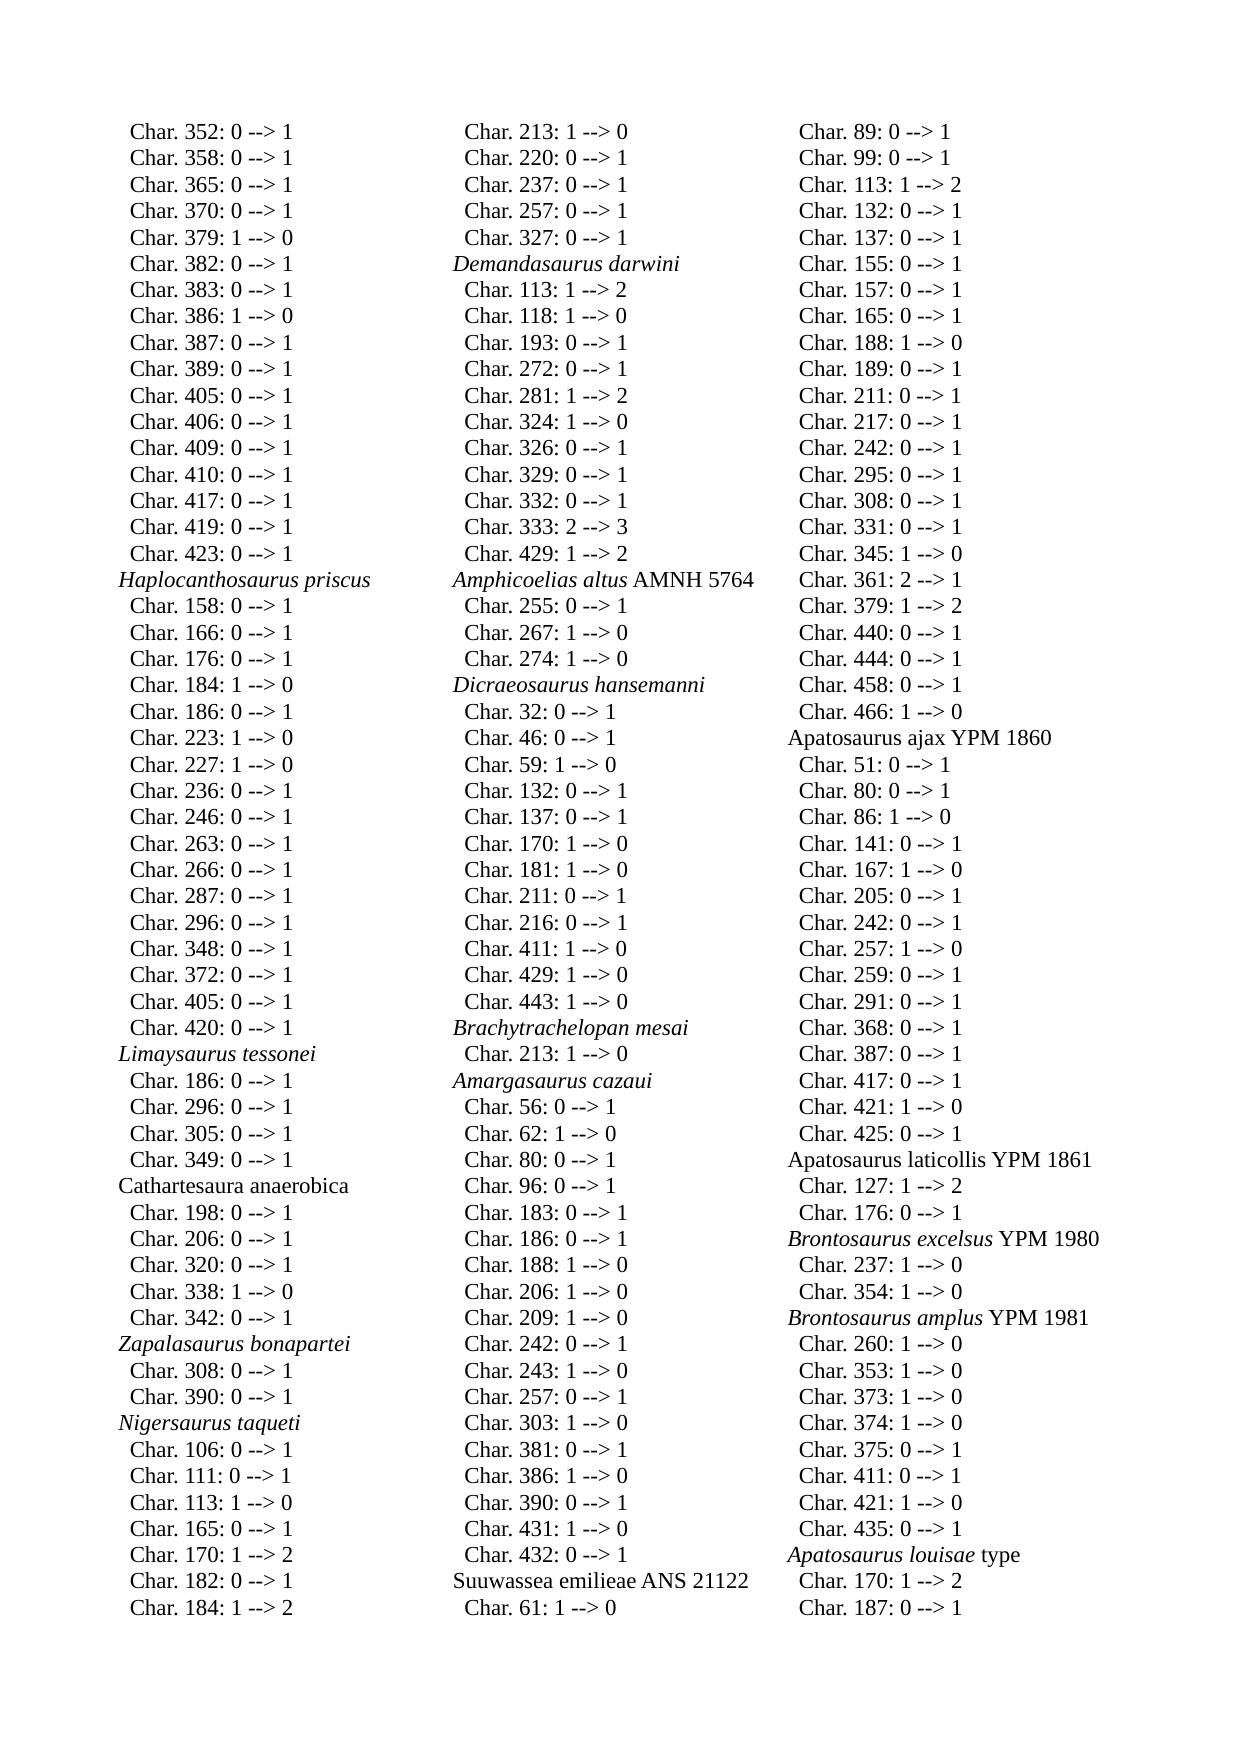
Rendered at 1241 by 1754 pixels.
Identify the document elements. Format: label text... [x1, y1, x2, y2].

text Char. 217: 0 --> 1 [787, 408, 1122, 434]
text Char. 62: 1 --> 0 [453, 1119, 787, 1146]
text Char. 410: 0 --> 1 [118, 461, 453, 487]
text Brontosaurus excelsus YPM 1980 [787, 1225, 1122, 1251]
text Char. 387: 0 --> 1 [787, 1041, 1122, 1067]
text Char. 193: 0 --> 1 [453, 329, 787, 355]
text Char. 186: 0 --> 1 [118, 1067, 453, 1093]
text Char. 206: 1 --> 0 [453, 1278, 787, 1304]
text Char. 167: 1 --> 0 [787, 856, 1122, 882]
text Char. 56: 0 --> 1 [453, 1093, 787, 1119]
text Char. 305: 0 --> 1 [118, 1119, 453, 1146]
text Char. 170: 1 --> 0 [453, 830, 787, 856]
text Char. 141: 0 --> 1 [787, 830, 1122, 856]
text Char. 387: 0 --> 1 [118, 329, 453, 355]
text Char. 320: 0 --> 1 [118, 1251, 453, 1278]
text Char. 423: 0 --> 1 [118, 540, 453, 566]
text Char. 386: 1 --> 0 [453, 1462, 787, 1488]
text Char. 332: 0 --> 1 [453, 487, 787, 513]
text Char. 281: 1 --> 2 [453, 382, 787, 408]
text Char. 205: 0 --> 1 [787, 882, 1122, 909]
text Char. 421: 1 --> 0 [787, 1093, 1122, 1119]
text Char. 209: 1 --> 0 [453, 1304, 787, 1330]
text Char. 352: 0 --> 1 [118, 118, 453, 144]
text Char. 353: 1 --> 0 [787, 1357, 1122, 1383]
text Char. 389: 0 --> 1 [118, 355, 453, 382]
text Char. 51: 0 --> 1 [787, 751, 1122, 777]
text Char. 188: 1 --> 0 [787, 329, 1122, 355]
text Char. 272: 0 --> 1 [453, 355, 787, 382]
text Char. 220: 0 --> 1 [453, 144, 787, 171]
text Char. 223: 1 --> 0 [118, 724, 453, 751]
text Char. 89: 0 --> 1 [787, 118, 1122, 144]
text Char. 80: 0 --> 1 [787, 777, 1122, 803]
text Char. 331: 0 --> 1 [787, 513, 1122, 540]
text Char. 242: 0 --> 1 [787, 909, 1122, 935]
text Char. 358: 0 --> 1 [118, 144, 453, 171]
text Char. 260: 1 --> 0 [787, 1330, 1122, 1357]
text Char. 181: 1 --> 0 [453, 856, 787, 882]
text Char. 274: 1 --> 0 [453, 645, 787, 672]
text Char. 308: 0 --> 1 [787, 487, 1122, 513]
text Char. 184: 1 --> 0 [118, 672, 453, 698]
text Char. 46: 0 --> 1 [453, 724, 787, 751]
text Brachytrachelopan mesai [453, 1014, 787, 1041]
text Char. 242: 0 --> 1 [453, 1330, 787, 1357]
text Char. 421: 1 --> 0 [787, 1488, 1122, 1515]
text Char. 106: 0 --> 1 [118, 1436, 453, 1462]
text Char. 155: 0 --> 1 [787, 250, 1122, 276]
text Char. 127: 1 --> 2 [787, 1172, 1122, 1199]
text Char. 342: 0 --> 1 [118, 1304, 453, 1330]
text Char. 466: 1 --> 0 [787, 698, 1122, 724]
text Char. 257: 1 --> 0 [787, 935, 1122, 961]
text Char. 227: 1 --> 0 [118, 751, 453, 777]
text Char. 206: 0 --> 1 [118, 1225, 453, 1251]
text Char. 259: 0 --> 1 [787, 961, 1122, 988]
text Char. 198: 0 --> 1 [118, 1199, 453, 1225]
text Char. 338: 1 --> 0 [118, 1278, 453, 1304]
text Char. 379: 1 --> 2 [787, 592, 1122, 619]
text Char. 80: 0 --> 1 [453, 1146, 787, 1172]
text Cathartesaura anaerobica [118, 1172, 453, 1199]
text Char. 32: 0 --> 1 [453, 698, 787, 724]
text Apatosaurus laticollis YPM 1861 [787, 1146, 1122, 1172]
text Char. 444: 0 --> 1 [787, 645, 1122, 672]
text Char. 420: 0 --> 1 [118, 1014, 453, 1041]
text Char. 458: 0 --> 1 [787, 672, 1122, 698]
text Char. 183: 0 --> 1 [453, 1199, 787, 1225]
text Amphicoelias altus AMNH 5764 [453, 566, 787, 592]
text Char. 405: 0 --> 1 [118, 382, 453, 408]
text Char. 373: 1 --> 0 [787, 1383, 1122, 1409]
text Char. 213: 1 --> 0 [453, 1041, 787, 1067]
text Char. 406: 0 --> 1 [118, 408, 453, 434]
text Char. 440: 0 --> 1 [787, 619, 1122, 645]
text Char. 186: 0 --> 1 [118, 698, 453, 724]
text Char. 257: 0 --> 1 [453, 197, 787, 223]
text Char. 237: 1 --> 0 [787, 1251, 1122, 1278]
text Char. 99: 0 --> 1 [787, 144, 1122, 171]
text Limaysaurus tessonei [118, 1041, 453, 1067]
text Char. 333: 2 --> 3 [453, 513, 787, 540]
text Char. 184: 1 --> 2 [118, 1594, 453, 1620]
text Char. 326: 0 --> 1 [453, 434, 787, 461]
text Char. 267: 1 --> 0 [453, 619, 787, 645]
text Char. 409: 0 --> 1 [118, 434, 453, 461]
text Char. 386: 1 --> 0 [118, 303, 453, 329]
text Demandasaurus darwini [453, 250, 787, 276]
text Char. 361: 2 --> 1 [787, 566, 1122, 592]
text Char. 170: 1 --> 2 [787, 1568, 1122, 1594]
text Char. 308: 0 --> 1 [118, 1357, 453, 1383]
text Char. 165: 0 --> 1 [118, 1515, 453, 1541]
text Char. 411: 0 --> 1 [787, 1462, 1122, 1488]
text Char. 429: 1 --> 0 [453, 961, 787, 988]
text Char. 382: 0 --> 1 [118, 250, 453, 276]
text Brontosaurus amplus YPM 1981 [787, 1304, 1122, 1330]
text Char. 189: 0 --> 1 [787, 355, 1122, 382]
text Char. 86: 1 --> 0 [787, 803, 1122, 830]
text Char. 132: 0 --> 1 [787, 197, 1122, 223]
text Char. 216: 0 --> 1 [453, 909, 787, 935]
text Char. 237: 0 --> 1 [453, 171, 787, 197]
text Char. 111: 0 --> 1 [118, 1462, 453, 1488]
text Char. 348: 0 --> 1 [118, 935, 453, 961]
text Char. 96: 0 --> 1 [453, 1172, 787, 1199]
text Char. 417: 0 --> 1 [787, 1067, 1122, 1093]
text Char. 345: 1 --> 0 [787, 540, 1122, 566]
text Char. 429: 1 --> 2 [453, 540, 787, 566]
text Char. 365: 0 --> 1 [118, 171, 453, 197]
text Char. 390: 0 --> 1 [118, 1383, 453, 1409]
text Char. 176: 0 --> 1 [787, 1199, 1122, 1225]
text Char. 383: 0 --> 1 [118, 276, 453, 303]
text Char. 296: 0 --> 1 [118, 1093, 453, 1119]
text Char. 211: 0 --> 1 [787, 382, 1122, 408]
text Char. 257: 0 --> 1 [453, 1383, 787, 1409]
text Char. 375: 0 --> 1 [787, 1436, 1122, 1462]
text Char. 132: 0 --> 1 [453, 777, 787, 803]
text Char. 425: 0 --> 1 [787, 1119, 1122, 1146]
text Dicraeosaurus hansemanni [453, 672, 787, 698]
text Char. 324: 1 --> 0 [453, 408, 787, 434]
text Char. 419: 0 --> 1 [118, 513, 453, 540]
text Char. 187: 0 --> 1 [787, 1594, 1122, 1620]
text Char. 287: 0 --> 1 [118, 882, 453, 909]
text Char. 443: 1 --> 0 [453, 988, 787, 1014]
text Char. 157: 0 --> 1 [787, 276, 1122, 303]
text Char. 113: 1 --> 2 [787, 171, 1122, 197]
text Char. 405: 0 --> 1 [118, 988, 453, 1014]
text Char. 186: 0 --> 1 [453, 1225, 787, 1251]
text Char. 349: 0 --> 1 [118, 1146, 453, 1172]
text Char. 113: 1 --> 2 [453, 276, 787, 303]
text Char. 118: 1 --> 0 [453, 303, 787, 329]
text Char. 242: 0 --> 1 [787, 434, 1122, 461]
text Haplocanthosaurus priscus [118, 566, 453, 592]
text Char. 370: 0 --> 1 [118, 197, 453, 223]
text Char. 137: 0 --> 1 [453, 803, 787, 830]
text Char. 137: 0 --> 1 [787, 223, 1122, 250]
text Char. 431: 1 --> 0 [453, 1515, 787, 1541]
text Char. 266: 0 --> 1 [118, 856, 453, 882]
text Char. 61: 1 --> 0 [453, 1594, 787, 1620]
text Apatosaurus ajax YPM 1860 [787, 724, 1122, 751]
text Char. 243: 1 --> 0 [453, 1357, 787, 1383]
text Char. 295: 0 --> 1 [787, 461, 1122, 487]
text Char. 158: 0 --> 1 [118, 592, 453, 619]
text Char. 411: 1 --> 0 [453, 935, 787, 961]
text Char. 327: 0 --> 1 [453, 223, 787, 250]
text Char. 188: 1 --> 0 [453, 1251, 787, 1278]
text Char. 263: 0 --> 1 [118, 830, 453, 856]
text Char. 59: 1 --> 0 [453, 751, 787, 777]
text Char. 246: 0 --> 1 [118, 803, 453, 830]
text Char. 176: 0 --> 1 [118, 645, 453, 672]
text Char. 390: 0 --> 1 [453, 1488, 787, 1515]
text Char. 303: 1 --> 0 [453, 1409, 787, 1436]
text Char. 255: 0 --> 1 [453, 592, 787, 619]
text Zapalasaurus bonapartei [118, 1330, 453, 1357]
text Char. 113: 1 --> 0 [118, 1488, 453, 1515]
text Char. 374: 1 --> 0 [787, 1409, 1122, 1436]
text Char. 381: 0 --> 1 [453, 1436, 787, 1462]
text Char. 165: 0 --> 1 [787, 303, 1122, 329]
text Char. 435: 0 --> 1 [787, 1515, 1122, 1541]
text Char. 170: 1 --> 2 [118, 1541, 453, 1568]
text Char. 372: 0 --> 1 [118, 961, 453, 988]
text Char. 379: 1 --> 0 [118, 223, 453, 250]
text Char. 296: 0 --> 1 [118, 909, 453, 935]
text Char. 166: 0 --> 1 [118, 619, 453, 645]
text Char. 236: 0 --> 1 [118, 777, 453, 803]
text Char. 211: 0 --> 1 [453, 882, 787, 909]
text Char. 213: 1 --> 0 [453, 118, 787, 144]
text Char. 329: 0 --> 1 [453, 461, 787, 487]
text Nigersaurus taqueti [118, 1409, 453, 1436]
text Apatosaurus louisae type [787, 1541, 1122, 1568]
text Amargasaurus cazaui [453, 1067, 787, 1093]
text Char. 291: 0 --> 1 [787, 988, 1122, 1014]
text Suuwassea emilieae ANS 21122 [453, 1568, 787, 1594]
text Char. 417: 0 --> 1 [118, 487, 453, 513]
text Char. 182: 0 --> 1 [118, 1568, 453, 1594]
text Char. 354: 1 --> 0 [787, 1278, 1122, 1304]
text Char. 432: 0 --> 1 [453, 1541, 787, 1568]
text Char. 368: 0 --> 1 [787, 1014, 1122, 1041]
